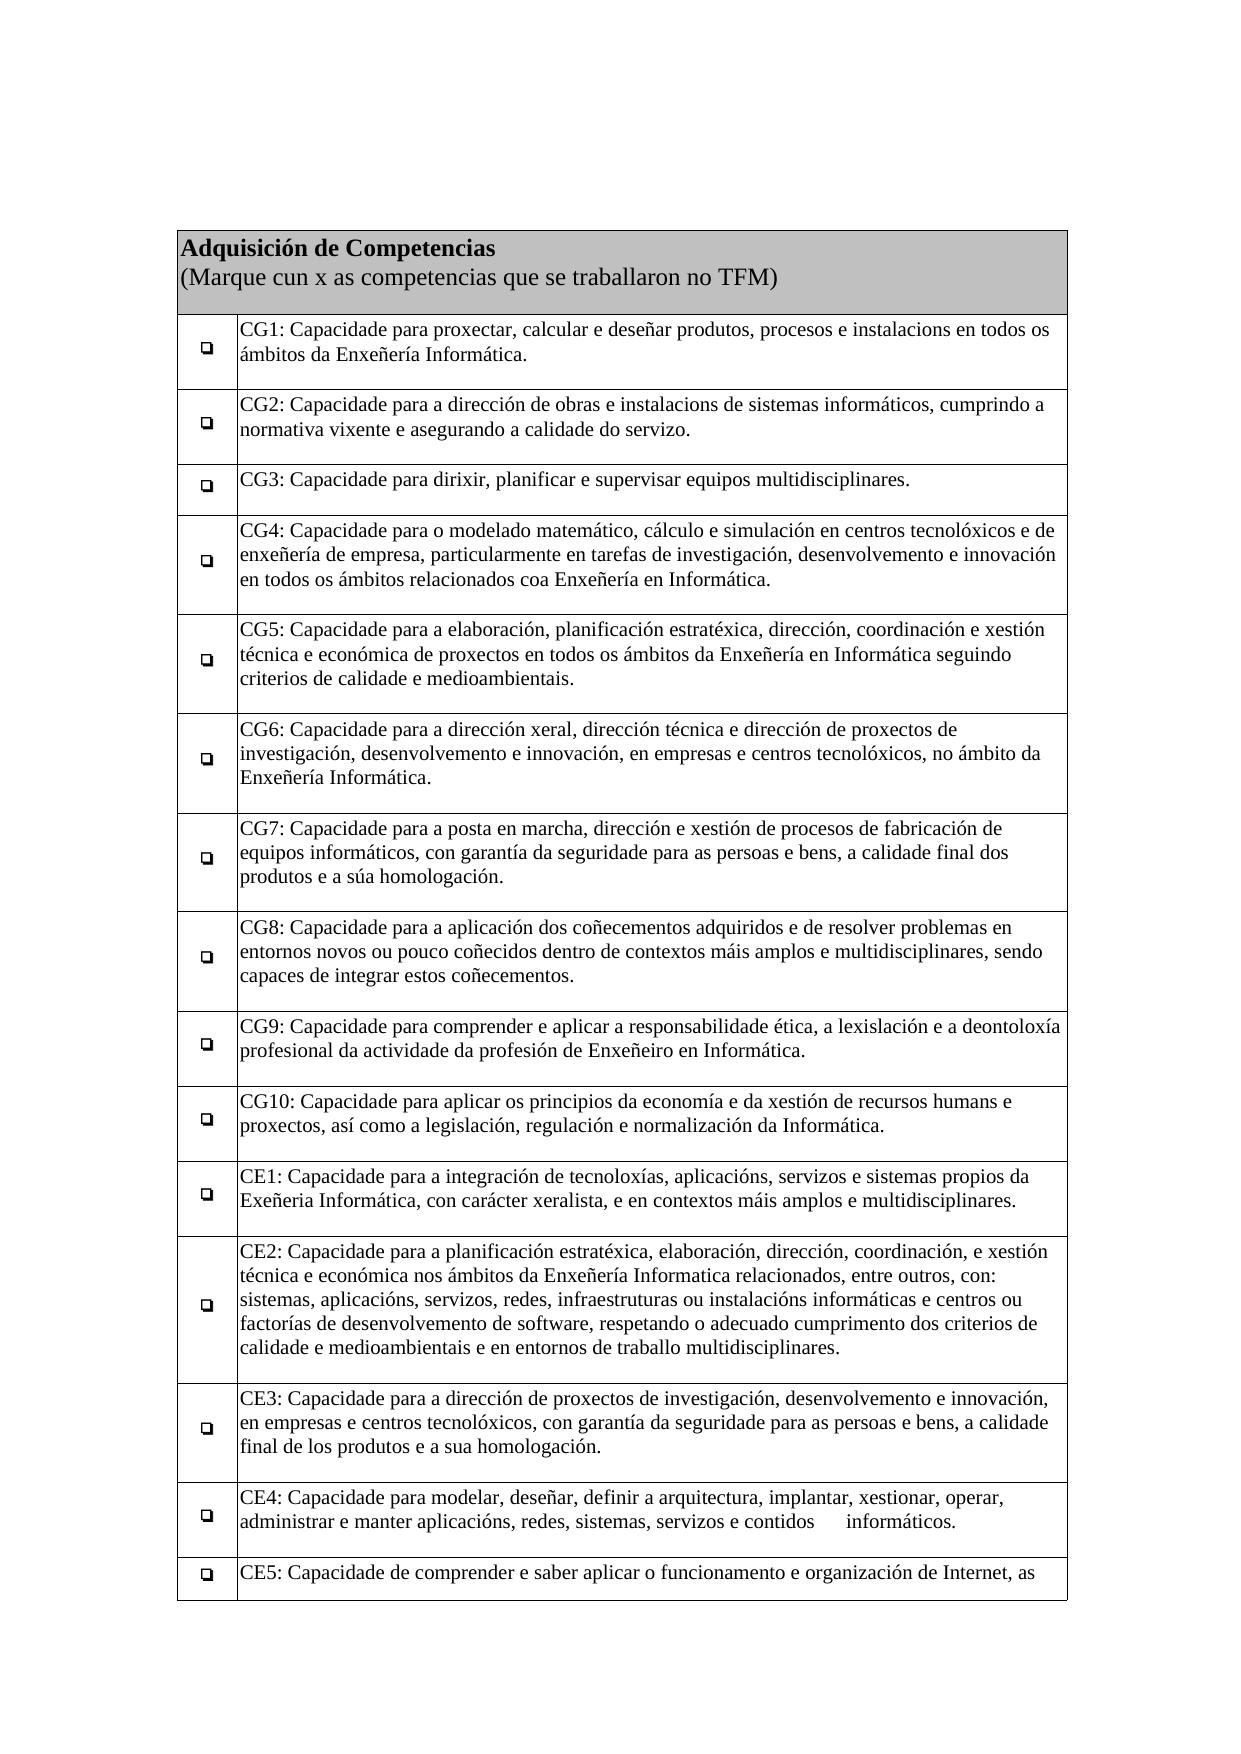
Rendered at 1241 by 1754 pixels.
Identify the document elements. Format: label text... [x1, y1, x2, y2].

table_cell  [178, 1012, 237, 1086]
table_cell  [178, 814, 237, 911]
table_cell CG10: Capacidade para aplicar os principios da economía e da xestión de recursos humans e proxectos, así como a legislación, regulación e normalización da Informática. [238, 1087, 1067, 1161]
table_cell CG4: Capacidade para o modelado matemático, cálculo e simulación en centros tecnolóxicos e de enxeñería de empresa, particularmente en tarefas de investigación, desenvolvemento e innovación en todos os ámbitos relacionados coa Enxeñería en Informática. [238, 516, 1067, 614]
table_header Adquisición de Competencias (Marque cun x as competencias que se traballaron no TFM) [178, 231, 1067, 314]
table_cell CE5: Capacidade de comprender e saber aplicar o funcionamento e organización de Internet, as [238, 1558, 1067, 1599]
table_cell CG3: Capacidade para dirixir, planificar e supervisar equipos multidisciplinares. [238, 465, 1067, 515]
table_cell CG5: Capacidade para a elaboración, planificación estratéxica, dirección, coordinación e xestión técnica e económica de proxectos en todos os ámbitos da Enxeñería en Informática seguindo criterios de calidade e medioambientais. [238, 615, 1067, 713]
text Anexo I – Adquisición de Competencias [177, 148, 1063, 182]
table_cell CE1: Capacidade para a integración de tecnoloxías, aplicacións, servizos e sistemas propios da Exeñeria Informática, con carácter xeralista, e en contextos máis amplos e multidisciplinares. [238, 1162, 1067, 1236]
table_cell CG6: Capacidade para a dirección xeral, dirección técnica e dirección de proxectos de investigación, desenvolvemento e innovación, en empresas e centros tecnolóxicos, no ámbito da Enxeñería Informática. [238, 714, 1067, 812]
table_cell  [178, 390, 237, 464]
table_cell CG2: Capacidade para a dirección de obras e instalacions de sistemas informáticos, cumprindo a normativa vixente e asegurando a calidade do servizo. [238, 390, 1067, 464]
table_cell  [178, 615, 237, 713]
table_cell  [178, 1384, 237, 1482]
table_cell  [178, 1483, 237, 1557]
table_cell  [178, 465, 237, 515]
table_cell CE2: Capacidade para a planificación estratéxica, elaboración, dirección, coordinación, e xestión técnica e económica nos ámbitos da Enxeñería Informatica relacionados, entre outros, con: sistemas, aplicacións, servizos, redes, infraestruturas ou instalacións informáticas e centros ou factorías de desenvolvemento de software, respetando o adecuado cumprimento dos criterios de calidade e medioambientais e en entornos de traballo multidisciplinares. [238, 1237, 1067, 1383]
table_cell CE4: Capacidade para modelar, deseñar, definir a arquitectura, implantar, xestionar, operar, administrar e manter aplicacións, redes, sistemas, servizos e contidos informáticos. [238, 1483, 1067, 1557]
table_cell  [178, 516, 237, 614]
table_cell  [178, 714, 237, 812]
table_cell CG9: Capacidade para comprender e aplicar a responsabilidade ética, a lexislación e a deontoloxía profesional da actividade da profesión de Enxeñeiro en Informática. [238, 1012, 1067, 1086]
table_cell  [178, 315, 237, 389]
table_cell CG7: Capacidade para a posta en marcha, dirección e xestión de procesos de fabricación de equipos informáticos, con garantía da seguridade para as persoas e bens, a calidade final dos produtos e a súa homologación. [238, 814, 1067, 911]
table_cell  [178, 1162, 237, 1236]
table_cell  [178, 1237, 237, 1383]
table_cell  [178, 1087, 237, 1161]
table_cell CG1: Capacidade para proxectar, calcular e deseñar produtos, procesos e instalacions en todos os ámbitos da Enxeñería Informática. [238, 315, 1067, 389]
table_cell CE3: Capacidade para a dirección de proxectos de investigación, desenvolvemento e innovación, en empresas e centros tecnolóxicos, con garantía da seguridade para as persoas e bens, a calidade final de los produtos e a sua homologación. [238, 1384, 1067, 1482]
table_cell CG8: Capacidade para a aplicación dos coñecementos adquiridos e de resolver problemas en entornos novos ou pouco coñecidos dentro de contextos máis amplos e multidisciplinares, sendo capaces de integrar estos coñecementos. [238, 912, 1067, 1011]
table_cell  [178, 912, 237, 1011]
table_cell  [178, 1558, 237, 1599]
